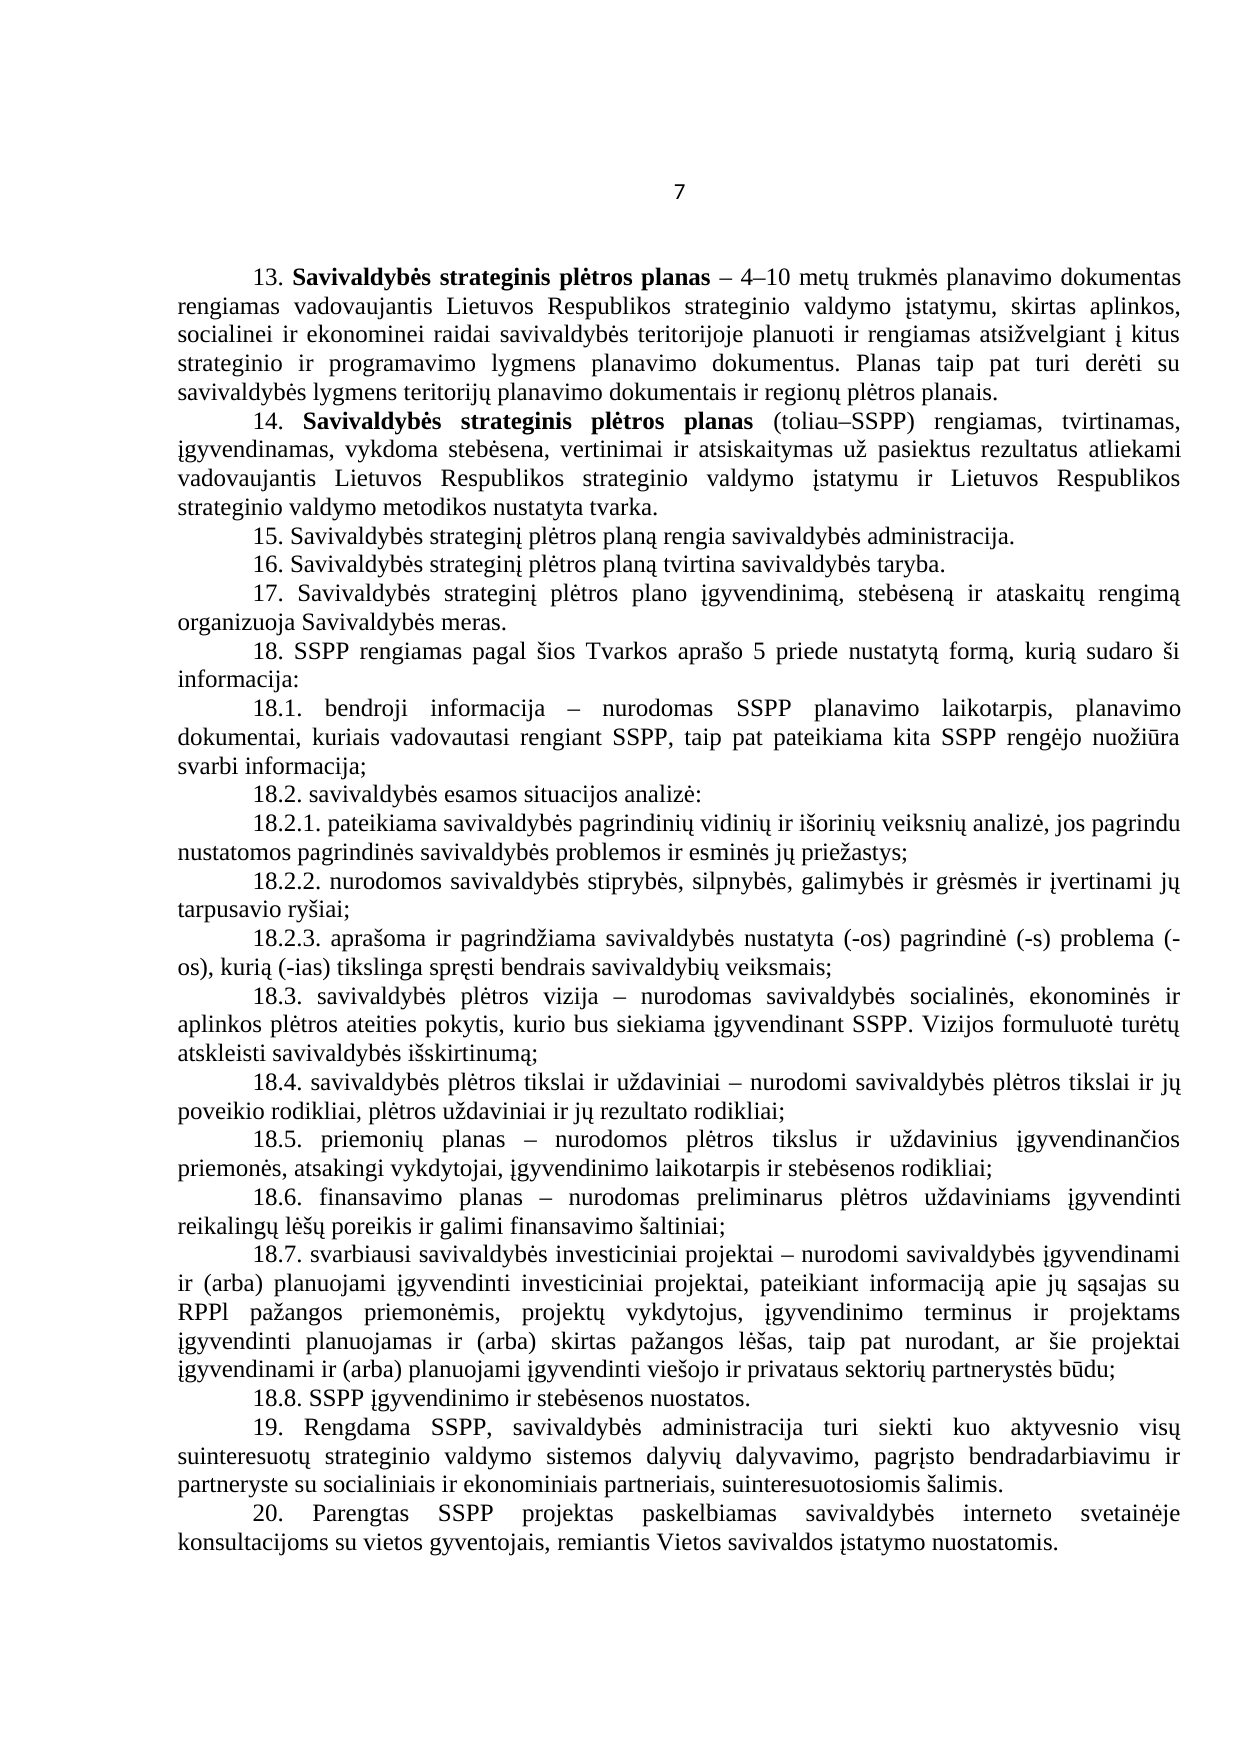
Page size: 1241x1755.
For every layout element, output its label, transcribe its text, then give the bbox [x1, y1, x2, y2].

text 17. Savivaldybės strateginį plėtros plano įgyvendinimą, stebėseną ir ataskaitų rengimą organizuoja Savivaldybės meras. [177, 578, 1181, 636]
text 18.7. svarbiausi savivaldybės investiciniai projektai – nurodomi savivaldybės įgyvendinami ir (arba) planuojami įgyvendinti investiciniai projektai, pateikiant informaciją apie jų sąsajas su RPPl pažangos priemonėmis, projektų vykdytojus, įgyvendinimo terminus ir projektams įgyvendinti planuojamas ir (arba) skirtas pažangos lėšas, taip pat nurodant, ar šie projektai įgyvendinami ir (arba) planuojami įgyvendinti viešojo ir privataus sektorių partnerystės būdu; [177, 1239, 1181, 1383]
text 18.3. savivaldybės plėtros vizija – nurodomas savivaldybės socialinės, ekonominės ir aplinkos plėtros ateities pokytis, kurio bus siekiama įgyvendinant SSPP. Vizijos formuluotė turėtų atskleisti savivaldybės išskirtinumą; [177, 981, 1181, 1067]
text 18.2. savivaldybės esamos situacijos analizė: [177, 779, 1181, 808]
text 14. Savivaldybės strateginis plėtros planas (toliau–SSPP) rengiamas, tvirtinamas, įgyvendinamas, vykdoma stebėsena, vertinimai ir atsiskaitymas už pasiektus rezultatus atliekami vadovaujantis Lietuvos Respublikos strateginio valdymo įstatymu ir Lietuvos Respublikos strateginio valdymo metodikos nustatyta tvarka. [177, 406, 1181, 521]
text 20. Parengtas SSPP projektas paskelbiamas savivaldybės interneto svetainėje konsultacijoms su vietos gyventojais, remiantis Vietos savivaldos įstatymo nuostatomis. [177, 1498, 1181, 1556]
text 16. Savivaldybės strateginį plėtros planą tvirtina savivaldybės taryba. [177, 549, 1181, 578]
text 18.2.3. aprašoma ir pagrindžiama savivaldybės nustatyta (-os) pagrindinė (-s) problema (-os), kurią (-ias) tikslinga spręsti bendrais savivaldybių veiksmais; [177, 923, 1181, 981]
text 18.4. savivaldybės plėtros tikslai ir uždaviniai – nurodomi savivaldybės plėtros tikslai ir jų poveikio rodikliai, plėtros uždaviniai ir jų rezultato rodikliai; [177, 1067, 1181, 1124]
text 18.6. finansavimo planas – nurodomas preliminarus plėtros uždaviniams įgyvendinti reikalingų lėšų poreikis ir galimi finansavimo šaltiniai; [177, 1182, 1181, 1239]
text 18.1. bendroji informacija – nurodomas SSPP planavimo laikotarpis, planavimo dokumentai, kuriais vadovautasi rengiant SSPP, taip pat pateikiama kita SSPP rengėjo nuožiūra svarbi informacija; [177, 693, 1181, 779]
text 13. Savivaldybės strateginis plėtros planas – 4–10 metų trukmės planavimo dokumentas rengiamas vadovaujantis Lietuvos Respublikos strateginio valdymo įstatymu, skirtas aplinkos, socialinei ir ekonominei raidai savivaldybės teritorijoje planuoti ir rengiamas atsižvelgiant į kitus strateginio ir programavimo lygmens planavimo dokumentus. Planas taip pat turi derėti su savivaldybės lygmens teritorijų planavimo dokumentais ir regionų plėtros planais. [177, 262, 1181, 406]
text 19. Rengdama SSPP, savivaldybės administracija turi siekti kuo aktyvesnio visų suinteresuotų strateginio valdymo sistemos dalyvių dalyvavimo, pagrįsto bendradarbiavimu ir partneryste su socialiniais ir ekonominiais partneriais, suinteresuotosiomis šalimis. [177, 1412, 1181, 1498]
text 15. Savivaldybės strateginį plėtros planą rengia savivaldybės administracija. [177, 521, 1181, 549]
text 18.8. SSPP įgyvendinimo ir stebėsenos nuostatos. [177, 1383, 1181, 1412]
text 18.5. priemonių planas – nurodomos plėtros tikslus ir uždavinius įgyvendinančios priemonės, atsakingi vykdytojai, įgyvendinimo laikotarpis ir stebėsenos rodikliai; [177, 1124, 1181, 1182]
text 18.2.1. pateikiama savivaldybės pagrindinių vidinių ir išorinių veiksnių analizė, jos pagrindu nustatomos pagrindinės savivaldybės problemos ir esminės jų priežastys; [177, 808, 1181, 866]
text 18.2.2. nurodomos savivaldybės stiprybės, silpnybės, galimybės ir grėsmės ir įvertinami jų tarpusavio ryšiai; [177, 866, 1181, 923]
text 18. SSPP rengiamas pagal šios Tvarkos aprašo 5 priede nustatytą formą, kurią sudaro ši informacija: [177, 636, 1181, 693]
